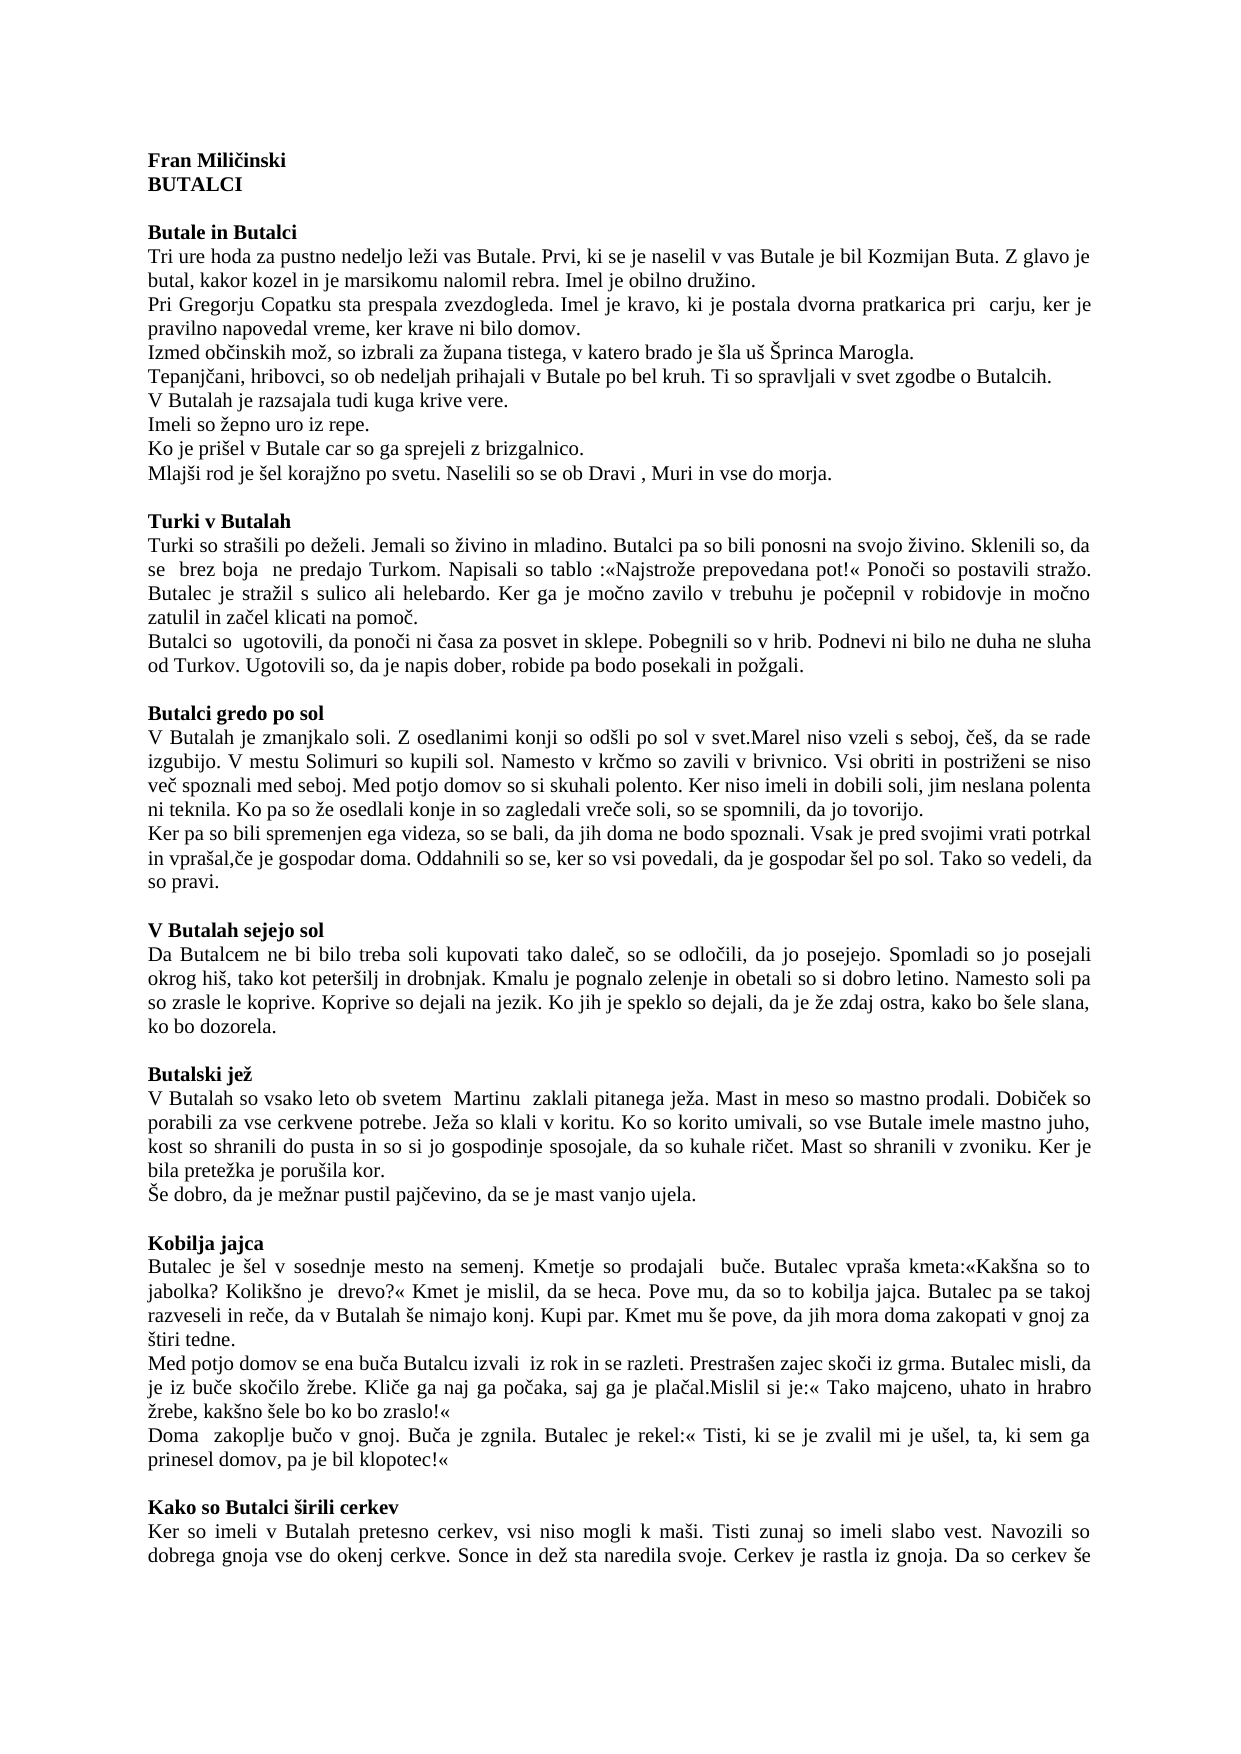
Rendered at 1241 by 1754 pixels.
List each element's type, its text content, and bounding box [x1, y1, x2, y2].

text Še dobro, da je mežnar pustil pajčevino, da se je mast vanjo ujela. [148, 1182, 1093, 1206]
text Doma zakoplje bučo v gnoj. Buča je zgnila. Butalec je rekel:« Tisti, ki se je zvalil mi je ušel, ta, ki sem ga prinesel domov, pa je bil klopotec!« [148, 1423, 1093, 1471]
text Tepanjčani, hribovci, so ob nedeljah prihajali v Butale po bel kruh. Ti so spravljali v svet zgodbe o Butalcih. [148, 364, 1093, 388]
text V Butalah je razsajala tudi kuga krive vere. [148, 388, 1093, 412]
text Izmed občinskih mož, so izbrali za župana tistega, v katero brado je šla uš Šprinca Marogla. [148, 340, 1093, 364]
subtitle Fran Miličinski [148, 148, 1093, 172]
text Ker pa so bili spremenjen ega videza, so se bali, da jih doma ne bodo spoznali. Vsak je pred svojimi vrati potrkal in vprašal,če je gospodar doma. Oddahnili so se, ker so vsi povedali, da je gospodar šel po sol. Tako so vedeli, da so pravi. [148, 821, 1093, 893]
text V Butalah so vsako leto ob svetem Martinu zaklali pitanega ježa. Mast in meso so mastno prodali. Dobiček so porabili za vse cerkvene potrebe. Ježa so klali v koritu. Ko so korito umivali, so vse Butale imele mastno juho, kost so shranili do pusta in so si jo gospodinje sposojale, da so kuhale ričet. Mast so shranili v zvoniku. Ker je bila pretežka je porušila kor. [148, 1086, 1093, 1182]
text Butale in Butalci [148, 220, 1093, 244]
text Ker so imeli v Butalah pretesno cerkev, vsi niso mogli k maši. Tisti zunaj so imeli slabo vest. Navozili so dobrega gnoja vse do okenj cerkve. Sonce in dež sta naredila svoje. Cerkev je rastla iz gnoja. Da so cerkev še [148, 1519, 1093, 1567]
text Butalci so ugotovili, da ponoči ni časa za posvet in sklepe. Pobegnili so v hrib. Podnevi ni bilo ne duha ne sluha od Turkov. Ugotovili so, da je napis dober, robide pa bodo posekali in požgali. [148, 629, 1093, 677]
subtitle Kako so Butalci širili cerkev [148, 1495, 1093, 1519]
text Imeli so žepno uro iz repe. [148, 412, 1093, 436]
text Tri ure hoda za pustno nedeljo leži vas Butale. Prvi, ki se je naselil v vas Butale je bil Kozmijan Buta. Z glavo je butal, kakor kozel in je marsikomu nalomil rebra. Imel je obilno družino. [148, 244, 1093, 292]
text Turki v Butalah [148, 484, 1093, 533]
text V Butalah je zmanjkalo soli. Z osedlanimi konji so odšli po sol v svet.Marel niso vzeli s seboj, češ, da se rade izgubijo. V mestu Solimuri so kupili sol. Namesto v krčmo so zavili v brivnico. Vsi obriti in postriženi se niso več spoznali med seboj. Med potjo domov so si skuhali polento. Ker niso imeli in dobili soli, jim neslana polenta ni teknila. Ko pa so že osedlali konje in so zagledali vreče soli, so se spomnili, da jo tovorijo. [148, 725, 1093, 821]
text Ko je prišel v Butale car so ga sprejeli z brizgalnico. [148, 436, 1093, 460]
text Turki so strašili po deželi. Jemali so živino in mladino. Butalci pa so bili ponosni na svojo živino. Sklenili so, da se brez boja ne predajo Turkom. Napisali so tablo :«Najstrože prepovedana pot!« Ponoči so postavili stražo. Butalec je stražil s sulico ali helebardo. Ker ga je močno zavilo v trebuhu je počepnil v robidovje in močno zatulil in začel klicati na pomoč. [148, 533, 1093, 629]
subtitle V Butalah sejejo sol [148, 918, 1093, 942]
text Butalec je šel v sosednje mesto na semenj. Kmetje so prodajali buče. Butalec vpraša kmeta:«Kakšna so to jabolka? Kolikšno je drevo?« Kmet je mislil, da se heca. Pove mu, da so to kobilja jajca. Butalec pa se takoj razveseli in reče, da v Butalah še nimajo konj. Kupi par. Kmet mu še pove, da jih mora doma zakopati v gnoj za štiri tedne. [148, 1254, 1093, 1351]
subtitle Kobilja jajca [148, 1230, 1093, 1254]
subtitle BUTALCI [148, 172, 1093, 196]
text Da Butalcem ne bi bilo treba soli kupovati tako daleč, so se odločili, da jo posejejo. Spomladi so jo posejali okrog hiš, tako kot peteršilj in drobnjak. Kmalu je pognalo zelenje in obetali so si dobro letino. Namesto soli pa so zrasle le koprive. Koprive so dejali na jezik. Ko jih je speklo so dejali, da je že zdaj ostra, kako bo šele slana, ko bo dozorela. [148, 942, 1093, 1038]
subtitle Butalski jež [148, 1062, 1093, 1086]
text Med potjo domov se ena buča Butalcu izvali iz rok in se razleti. Prestrašen zajec skoči iz grma. Butalec misli, da je iz buče skočilo žrebe. Kliče ga naj ga počaka, saj ga je plačal.Mislil si je:« Tako majceno, uhato in hrabro žrebe, kakšno šele bo ko bo zraslo!« [148, 1351, 1093, 1423]
text Mlajši rod je šel korajžno po svetu. Naselili so se ob Dravi , Muri in vse do morja. [148, 460, 1093, 484]
subtitle Butalci gredo po sol [148, 701, 1093, 725]
text Pri Gregorju Copatku sta prespala zvezdogleda. Imel je kravo, ki je postala dvorna pratkarica pri carju, ker je pravilno napovedal vreme, ker krave ni bilo domov. [148, 292, 1093, 340]
